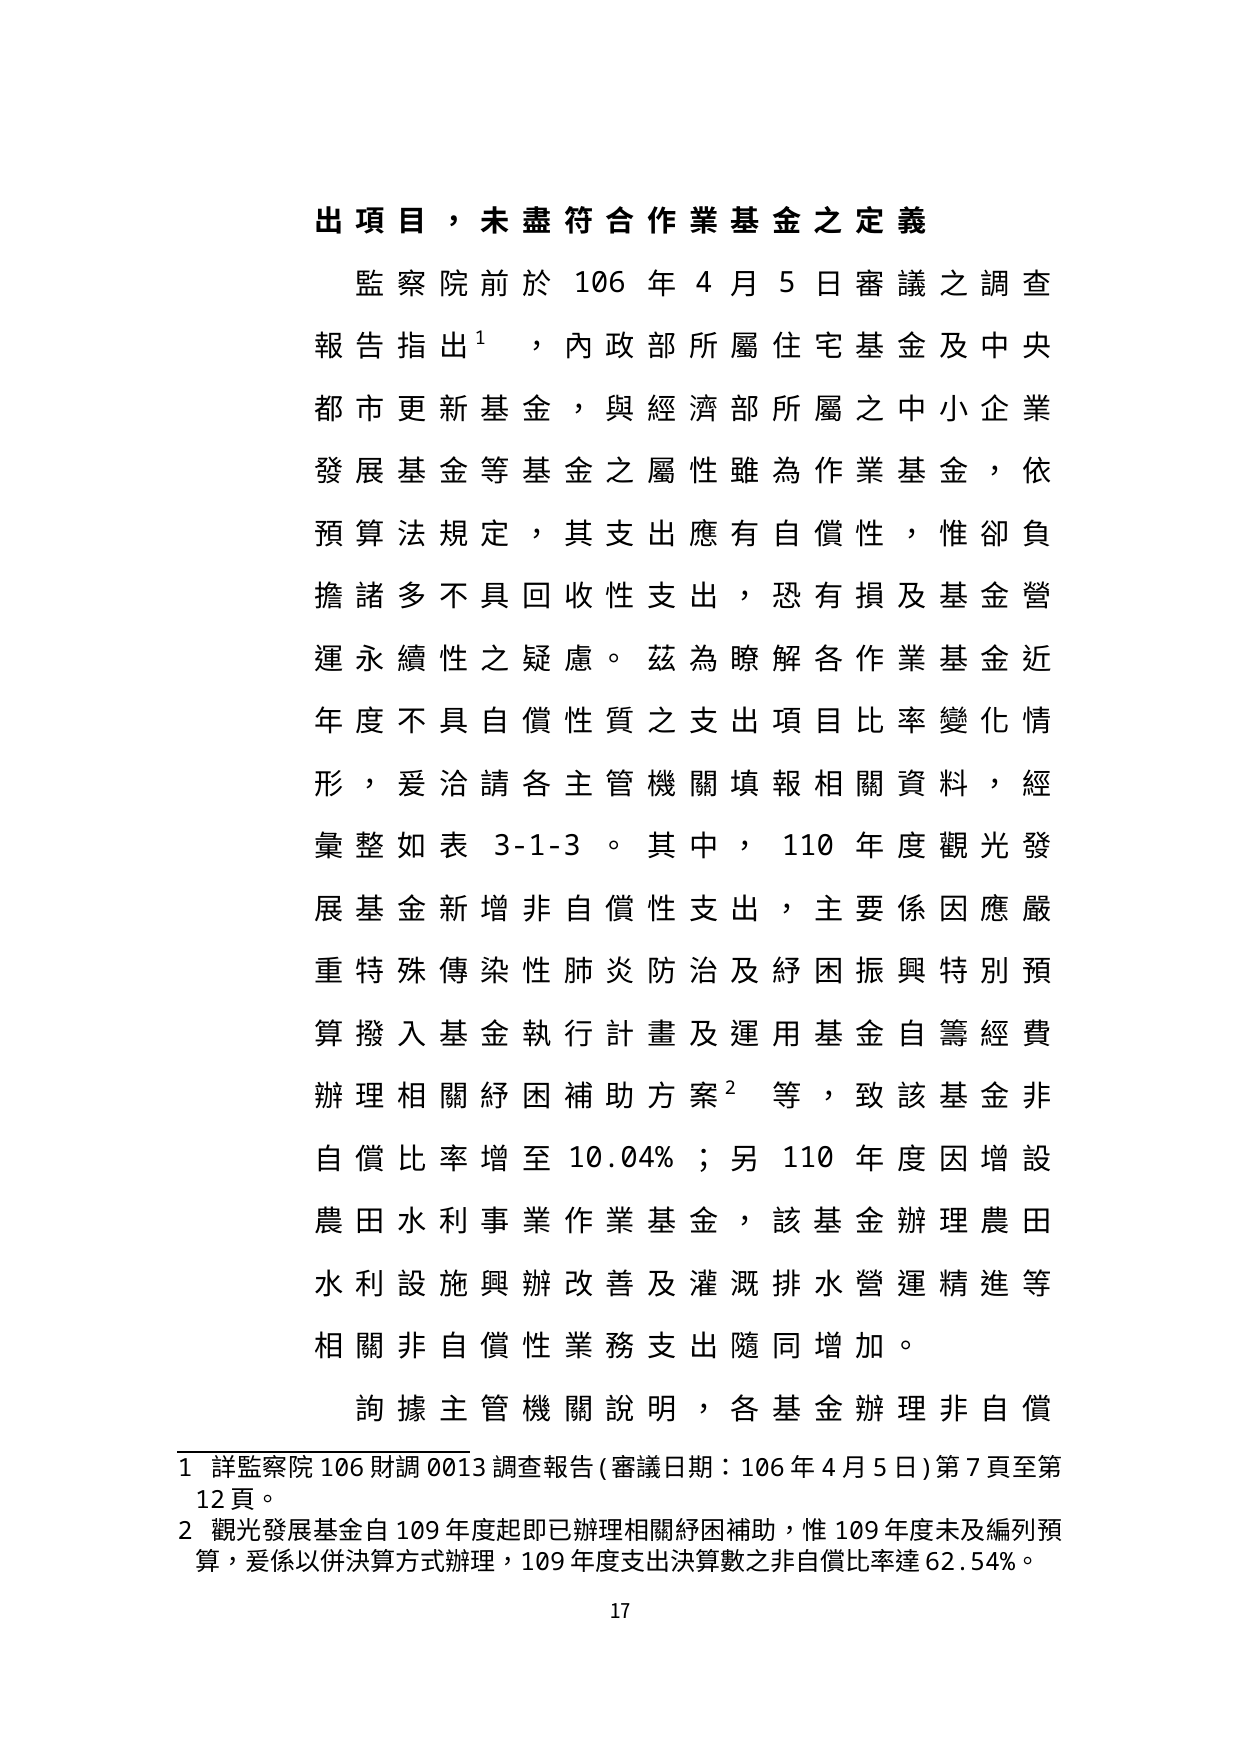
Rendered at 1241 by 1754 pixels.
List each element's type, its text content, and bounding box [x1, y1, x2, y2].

text 監察院前於106年4月5日審議之調查報告指出，內政部所屬住宅基金及中央都市更新基金，與經濟部所屬之中小企業發展基金等基金之屬性雖為作業基金，依預算法規定，其支出應有自償性，惟卻負擔諸多不具回收性支出，恐有損及基金營運永續性之疑慮。茲為瞭解各作業基金近年度不具自償性質之支出項目比率變化情形，爰洽請各主管機關填報相關資料，經彙整如表3-1-3。其中，110年度觀光發展基金新增非自償性支出，主要係因應嚴重特殊傳染性肺炎防治及紓困振興特別預算撥入基金執行計畫及運用基金自籌經費辦理相關紓困補助方案等，致該基金非自償比率增至10.04%；另110年度因增設農田水利事業作業基金，該基金辦理農田水利設施興辦改善及灌溉排水營運精進等相關非自償性業務支出隨同增加。 [271, 240, 1058, 1365]
text 觀光發展基金自109年度起即已辦理相關紓困補助，惟109年度未及編列預算，爰係以併決算方式辦理，109年度支出決算數之非自償比率達62.54%。 [177, 1514, 1063, 1577]
text 詳監察院106財調0013調查報告(審議日期：106年4月5日)第7頁至第12頁。 [177, 1452, 1063, 1514]
text 詢據主管機關說明，各基金辦理非自償 [271, 1365, 1058, 1427]
text 出項目，未盡符合作業基金之定義 [242, 177, 1058, 240]
